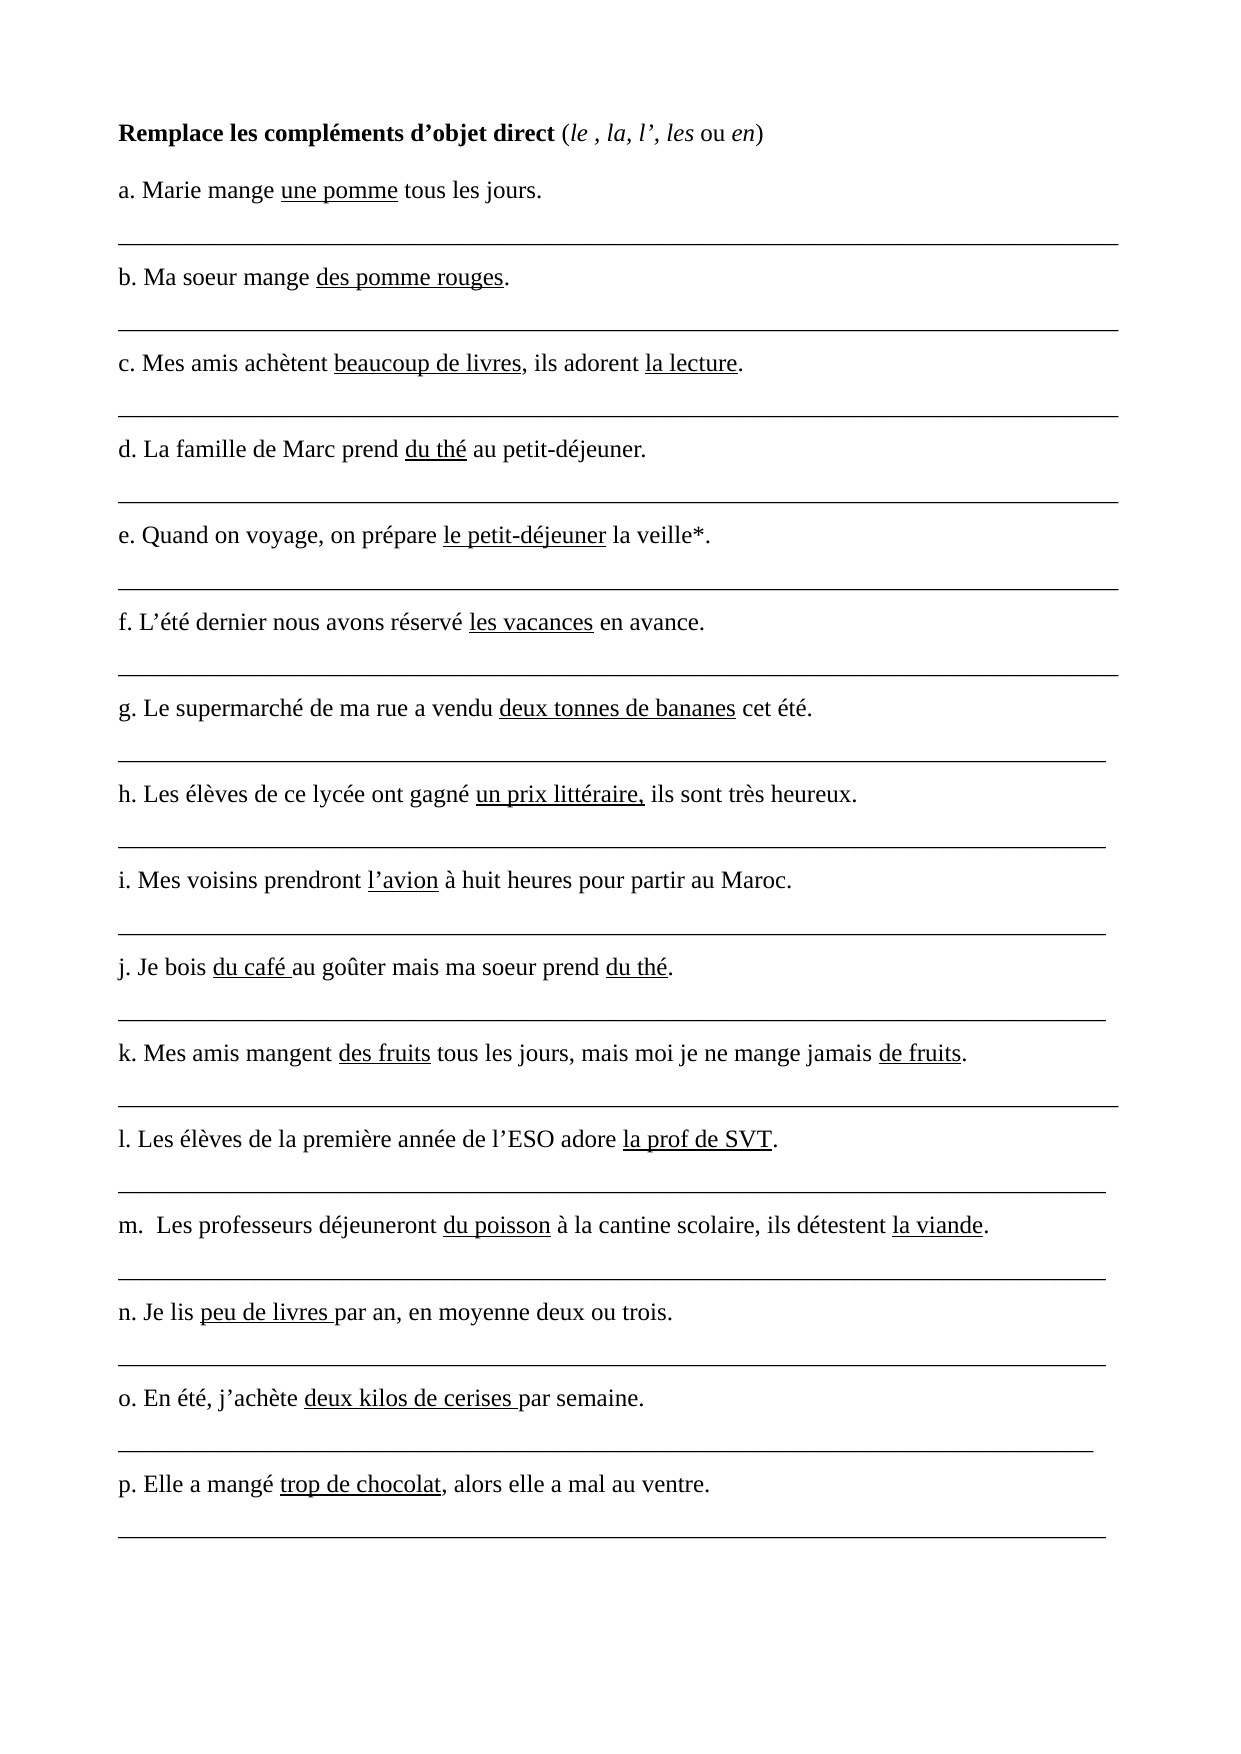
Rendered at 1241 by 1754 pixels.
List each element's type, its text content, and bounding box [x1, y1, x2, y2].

text _______________________________________________________________________________ [118, 822, 1122, 851]
text d. La famille de Marc prend du thé au petit-déjeuner. [118, 434, 1122, 463]
text ______________________________________________________________________________ [118, 1426, 1122, 1455]
text k. Mes amis mangent des fruits tous les jours, mais moi je ne mange jamais de fruits. [118, 1038, 1122, 1067]
text _______________________________________________________________________________ [118, 1512, 1122, 1541]
text ________________________________________________________________________________ [118, 650, 1122, 679]
text _______________________________________________________________________________ [118, 1254, 1122, 1282]
text f. L’été dernier nous avons réservé les vacances en avance. [118, 607, 1122, 636]
text g. Le supermarché de ma rue a vendu deux tonnes de bananes cet été. [118, 693, 1122, 722]
text Remplace les compléments d’objet direct (le , la, l’, les ou en) [118, 118, 1122, 147]
text b. Ma soeur mange des pomme rouges. [118, 262, 1122, 291]
text e. Quand on voyage, on prépare le petit-déjeuner la veille*. [118, 521, 1122, 549]
text ________________________________________________________________________________ [118, 391, 1122, 420]
text m. Les professeurs déjeuneront du poisson à la cantine scolaire, ils détestent la viande. [118, 1211, 1122, 1239]
text _______________________________________________________________________________ [118, 736, 1122, 765]
text c. Mes amis achètent beaucoup de livres, ils adorent la lecture. [118, 348, 1122, 377]
text ________________________________________________________________________________ [118, 1081, 1122, 1110]
text p. Elle a mangé trop de chocolat, alors elle a mal au ventre. [118, 1469, 1122, 1498]
text ________________________________________________________________________________ [118, 564, 1122, 592]
text i. Mes voisins prendront l’avion à huit heures pour partir au Maroc. [118, 866, 1122, 894]
text ________________________________________________________________________________ [118, 477, 1122, 506]
text n. Je lis peu de livres par an, en moyenne deux ou trois. [118, 1297, 1122, 1326]
text ________________________________________________________________________________ [118, 219, 1122, 247]
text ________________________________________________________________________________ [118, 305, 1122, 334]
text _______________________________________________________________________________ [118, 995, 1122, 1024]
text o. En été, j’achète deux kilos de cerises par semaine. [118, 1383, 1122, 1412]
text l. Les élèves de la première année de l’ESO adore la prof de SVT. [118, 1124, 1122, 1153]
text _______________________________________________________________________________ [118, 1167, 1122, 1196]
text _______________________________________________________________________________ [118, 1340, 1122, 1369]
text j. Je bois du café au goûter mais ma soeur prend du thé. [118, 952, 1122, 981]
text a. Marie mange une pomme tous les jours. [118, 176, 1122, 204]
text _______________________________________________________________________________ [118, 909, 1122, 937]
text h. Les élèves de ce lycée ont gagné un prix littéraire, ils sont très heureux. [118, 779, 1122, 808]
